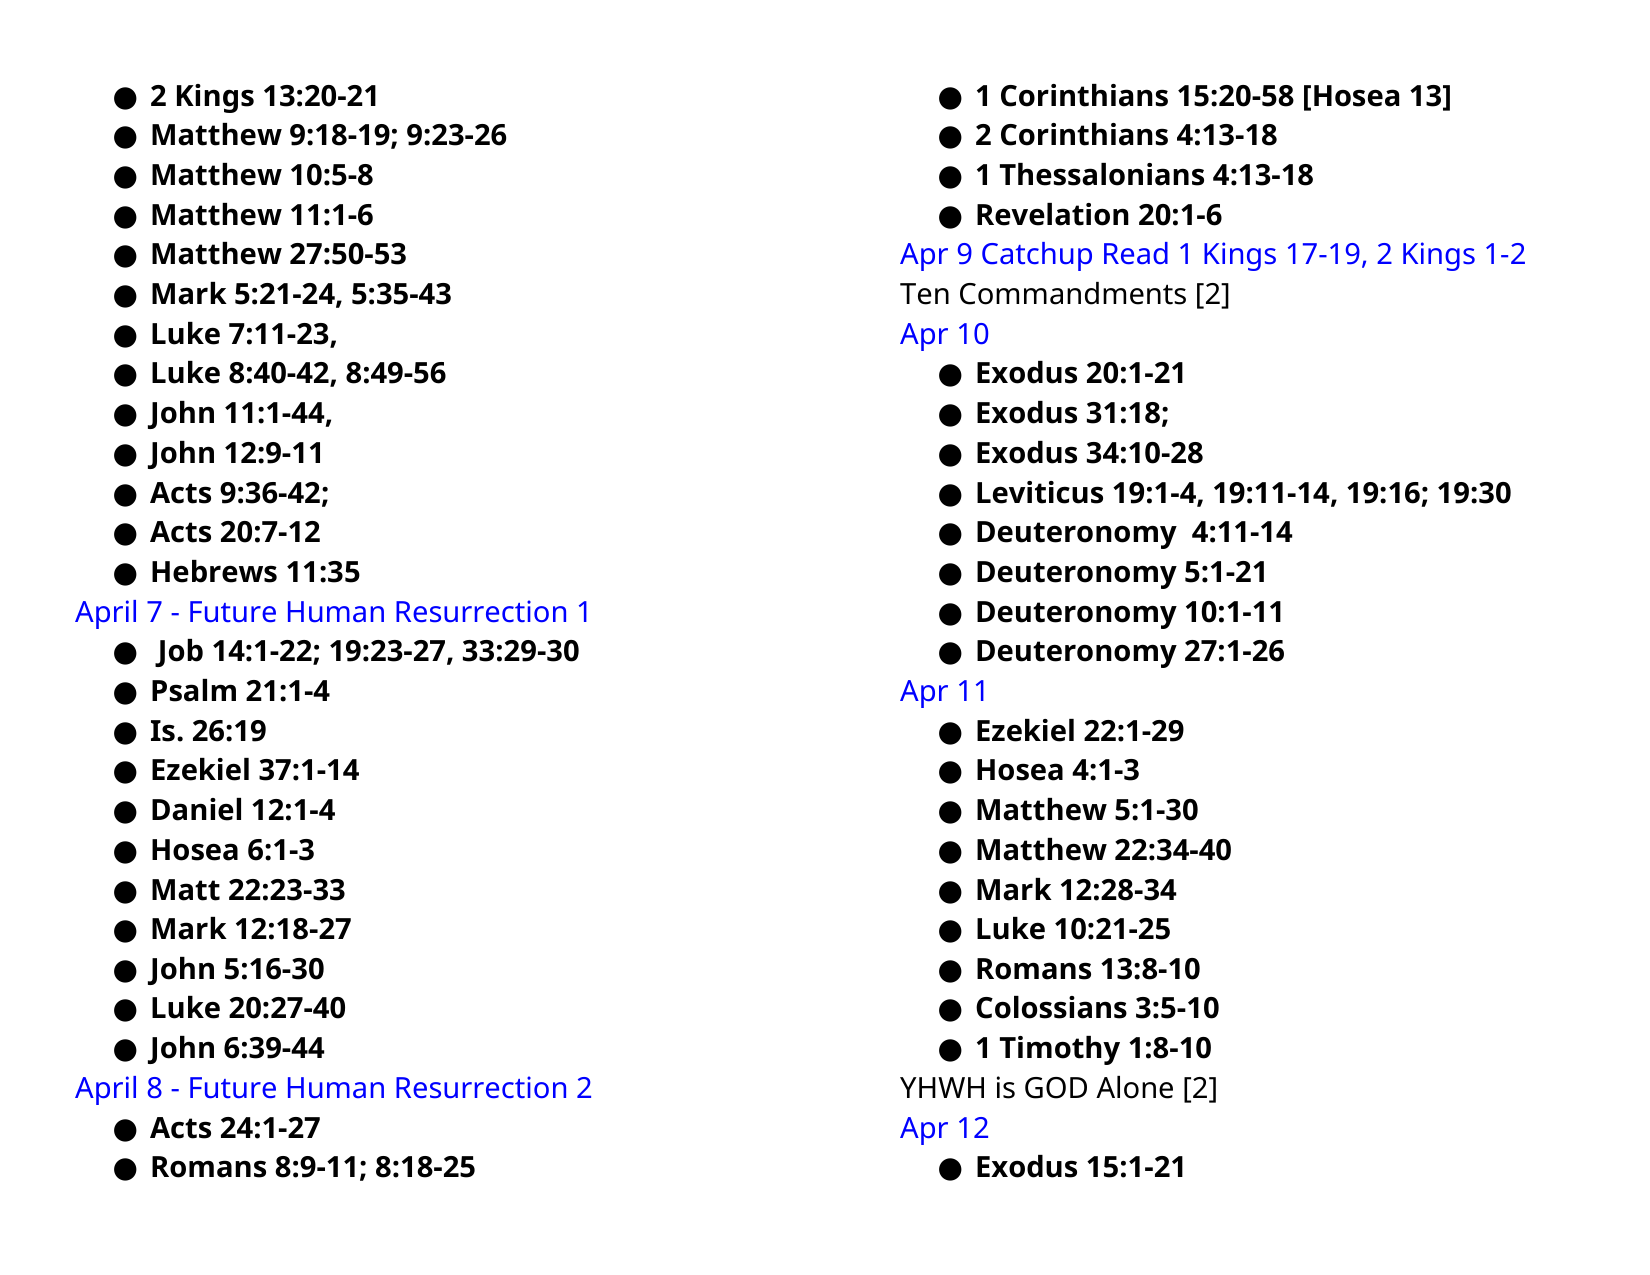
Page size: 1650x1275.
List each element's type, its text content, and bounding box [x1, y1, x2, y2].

list 1 Corinthians 15:20-58 [Hosea 13] [937, 75, 1575, 115]
text YHWH is GOD Alone [2] [900, 1067, 1575, 1107]
text April 7 - Future Human Resurrection 1 [75, 591, 750, 631]
list Exodus 31:18; [937, 392, 1575, 432]
list 2 Corinthians 4:13-18 [937, 115, 1575, 154]
list Hosea 6:1-3 [112, 829, 750, 869]
list Matthew 10:5-8 [112, 154, 750, 194]
list John 11:1-44, [112, 392, 750, 432]
list 1 Thessalonians 4:13-18 [937, 154, 1575, 194]
list Ezekiel 37:1-14 [112, 750, 750, 789]
list Acts 9:36-42; [112, 472, 750, 512]
text Apr 10 [900, 313, 1575, 353]
text April 8 - Future Human Resurrection 2 [75, 1067, 750, 1107]
list Exodus 20:1-21 [937, 353, 1575, 392]
list Hebrews 11:35 [112, 551, 750, 591]
list Revelation 20:1-6 [937, 194, 1575, 234]
list Mark 5:21-24, 5:35-43 [112, 273, 750, 313]
list Romans 13:8-10 [937, 948, 1575, 988]
list Exodus 34:10-28 [937, 432, 1575, 472]
text Ten Commandments [2] [900, 273, 1575, 313]
list Acts 20:7-12 [112, 512, 750, 551]
list Matthew 9:18-19; 9:23-26 [112, 115, 750, 154]
list Job 14:1-22; 19:23-27, 33:29-30 [112, 631, 750, 670]
list Luke 20:27-40 [112, 988, 750, 1027]
list Deuteronomy 5:1-21 [937, 551, 1575, 591]
list 2 Kings 13:20-21 [112, 75, 750, 115]
list Deuteronomy 4:11-14 [937, 512, 1575, 551]
list Luke 7:11-23, [112, 313, 750, 353]
list Matthew 27:50-53 [112, 234, 750, 273]
list Deuteronomy 27:1-26 [937, 631, 1575, 670]
list Exodus 15:1-21 [937, 1147, 1575, 1186]
list John 5:16-30 [112, 948, 750, 988]
list Mark 12:28-34 [937, 869, 1575, 908]
list Ezekiel 22:1-29 [937, 710, 1575, 750]
list Luke 10:21-25 [937, 908, 1575, 948]
list Colossians 3:5-10 [937, 988, 1575, 1027]
list Hosea 4:1-3 [937, 750, 1575, 789]
text Apr 11 [900, 670, 1575, 710]
list Leviticus 19:1-4, 19:11-14, 19:16; 19:30 [937, 472, 1575, 512]
list Acts 24:1-27 [112, 1107, 750, 1147]
list Matthew 22:34-40 [937, 829, 1575, 869]
list Matthew 11:1-6 [112, 194, 750, 234]
list 1 Timothy 1:8-10 [937, 1027, 1575, 1067]
list Is. 26:19 [112, 710, 750, 750]
list Matthew 5:1-30 [937, 789, 1575, 829]
list Mark 12:18-27 [112, 908, 750, 948]
text Apr 12 [900, 1107, 1575, 1147]
list John 6:39-44 [112, 1027, 750, 1067]
list John 12:9-11 [112, 432, 750, 472]
list Romans 8:9-11; 8:18-25 [112, 1147, 750, 1186]
list Matt 22:23-33 [112, 869, 750, 908]
list Luke 8:40-42, 8:49-56 [112, 353, 750, 392]
text Apr 9 Catchup Read 1 Kings 17-19, 2 Kings 1-2 [900, 234, 1575, 273]
list Daniel 12:1-4 [112, 789, 750, 829]
list Deuteronomy 10:1-11 [937, 591, 1575, 631]
list Psalm 21:1-4 [112, 670, 750, 710]
